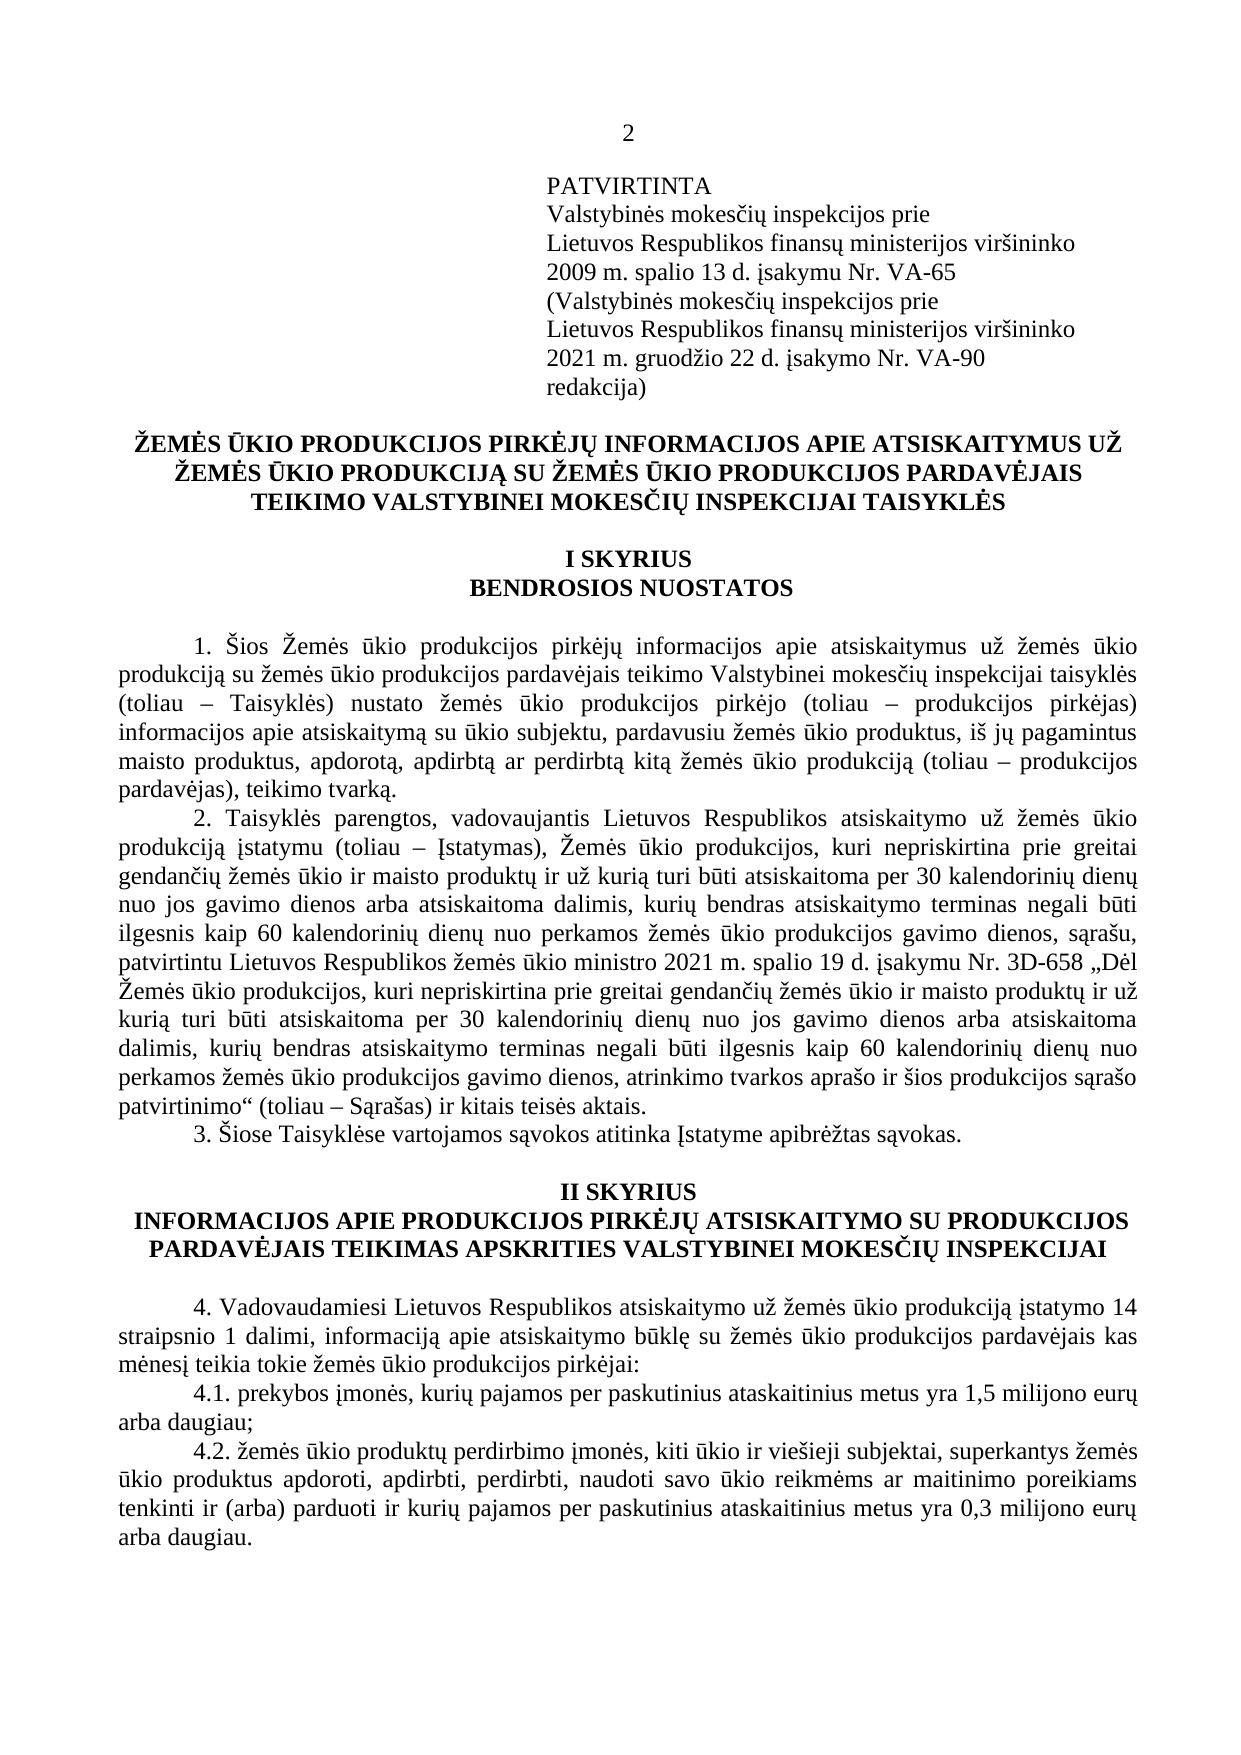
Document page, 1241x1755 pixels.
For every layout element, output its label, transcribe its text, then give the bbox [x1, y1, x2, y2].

text 3. Šiose Taisyklėse vartojamos sąvokos atitinka Įstatyme apibrėžtas sąvokas. [118, 1119, 1138, 1148]
text Valstybinės mokesčių inspekcijos prie [546, 199, 1138, 228]
text BENDROSIOS NUOSTATOS [118, 573, 1138, 602]
text II SKYRIUS [118, 1177, 1138, 1206]
text 4.1. prekybos įmonės, kurių pajamos per paskutinius ataskaitinius metus yra 1,5 milijono eurų arba daugiau; [118, 1378, 1138, 1436]
text Lietuvos Respublikos finansų ministerijos viršininko [546, 228, 1138, 257]
text PATVIRTINTA [546, 171, 1138, 199]
text 2. Taisyklės parengtos, vadovaujantis Lietuvos Respublikos atsiskaitymo už žemės ūkio produkciją įstatymu (toliau – Įstatymas), Žemės ūkio produkcijos, kuri nepriskirtina prie greitai gendančių žemės ūkio ir maisto produktų ir už kurią turi būti atsiskaitoma per 30 kalendorinių dienų nuo jos gavimo dienos arba atsiskaitoma dalimis, kurių bendras atsiskaitymo terminas negali būti ilgesnis kaip 60 kalendorinių dienų nuo perkamos žemės ūkio produkcijos gavimo dienos, sąrašu, patvirtintu Lietuvos Respublikos žemės ūkio ministro 2021 m. spalio 19 d. įsakymu Nr. 3D-658 „Dėl Žemės ūkio produkcijos, kuri nepriskirtina prie greitai gendančių žemės ūkio ir maisto produktų ir už kurią turi būti atsiskaitoma per 30 kalendorinių dienų nuo jos gavimo dienos arba atsiskaitoma dalimis, kurių bendras atsiskaitymo terminas negali būti ilgesnis kaip 60 kalendorinių dienų nuo perkamos žemės ūkio produkcijos gavimo dienos, atrinkimo tvarkos aprašo ir šios produkcijos sąrašo patvirtinimo“ (toliau – Sąrašas) ir kitais teisės aktais. [118, 803, 1138, 1119]
text INFORMACIJOS APIE PRODUKCIJOS PIRKĖJŲ ATSISKAITYMO SU PRODUKCIJOS PARDAVĖJAIS TEIKIMAS APSKRITIES VALSTYBINEI MOKESČIŲ INSPEKCIJAI [118, 1206, 1138, 1263]
text Lietuvos Respublikos finansų ministerijos viršininko [546, 314, 1138, 343]
text redakcija) [546, 372, 1138, 401]
text 2009 m. spalio 13 d. įsakymu Nr. VA-65 [546, 257, 1138, 286]
text 1. Šios Žemės ūkio produkcijos pirkėjų informacijos apie atsiskaitymus už žemės ūkio produkciją su žemės ūkio produkcijos pardavėjais teikimo Valstybinei mokesčių inspekcijai taisyklės (toliau – Taisyklės) nustato žemės ūkio produkcijos pirkėjo (toliau – produkcijos pirkėjas) informacijos apie atsiskaitymą su ūkio subjektu, pardavusiu žemės ūkio produktus, iš jų pagamintus maisto produktus, apdorotą, apdirbtą ar perdirbtą kitą žemės ūkio produkciją (toliau – produkcijos pardavėjas), teikimo tvarką. [118, 631, 1138, 803]
text 4.2. žemės ūkio produktų perdirbimo įmonės, kiti ūkio ir viešieji subjektai, superkantys žemės ūkio produktus apdoroti, apdirbti, perdirbti, naudoti savo ūkio reikmėms ar maitinimo poreikiams tenkinti ir (arba) parduoti ir kurių pajamos per paskutinius ataskaitinius metus yra 0,3 milijono eurų arba daugiau. [118, 1436, 1138, 1551]
text 4. Vadovaudamiesi Lietuvos Respublikos atsiskaitymo už žemės ūkio produkciją įstatymo 14 straipsnio 1 dalimi, informaciją apie atsiskaitymo būklę su žemės ūkio produkcijos pardavėjais kas mėnesį teikia tokie žemės ūkio produkcijos pirkėjai: [118, 1292, 1138, 1378]
text 2021 m. gruodžio 22 d. įsakymo Nr. VA-90 [546, 343, 1138, 372]
text ŽEMĖS ŪKIO PRODUKCIJOS PIRKĖJŲ INFORMACIJOS APIE ATSISKAITYMUS UŽ ŽEMĖS ŪKIO PRODUKCIJĄ SU ŽEMĖS ŪKIO PRODUKCIJOS PARDAVĖJAIS TEIKIMO VALSTYBINEI MOKESČIŲ INSPEKCIJAI TAISYKLĖS [118, 429, 1138, 516]
text (Valstybinės mokesčių inspekcijos prie [546, 286, 1138, 314]
text I SKYRIUS [118, 544, 1138, 573]
